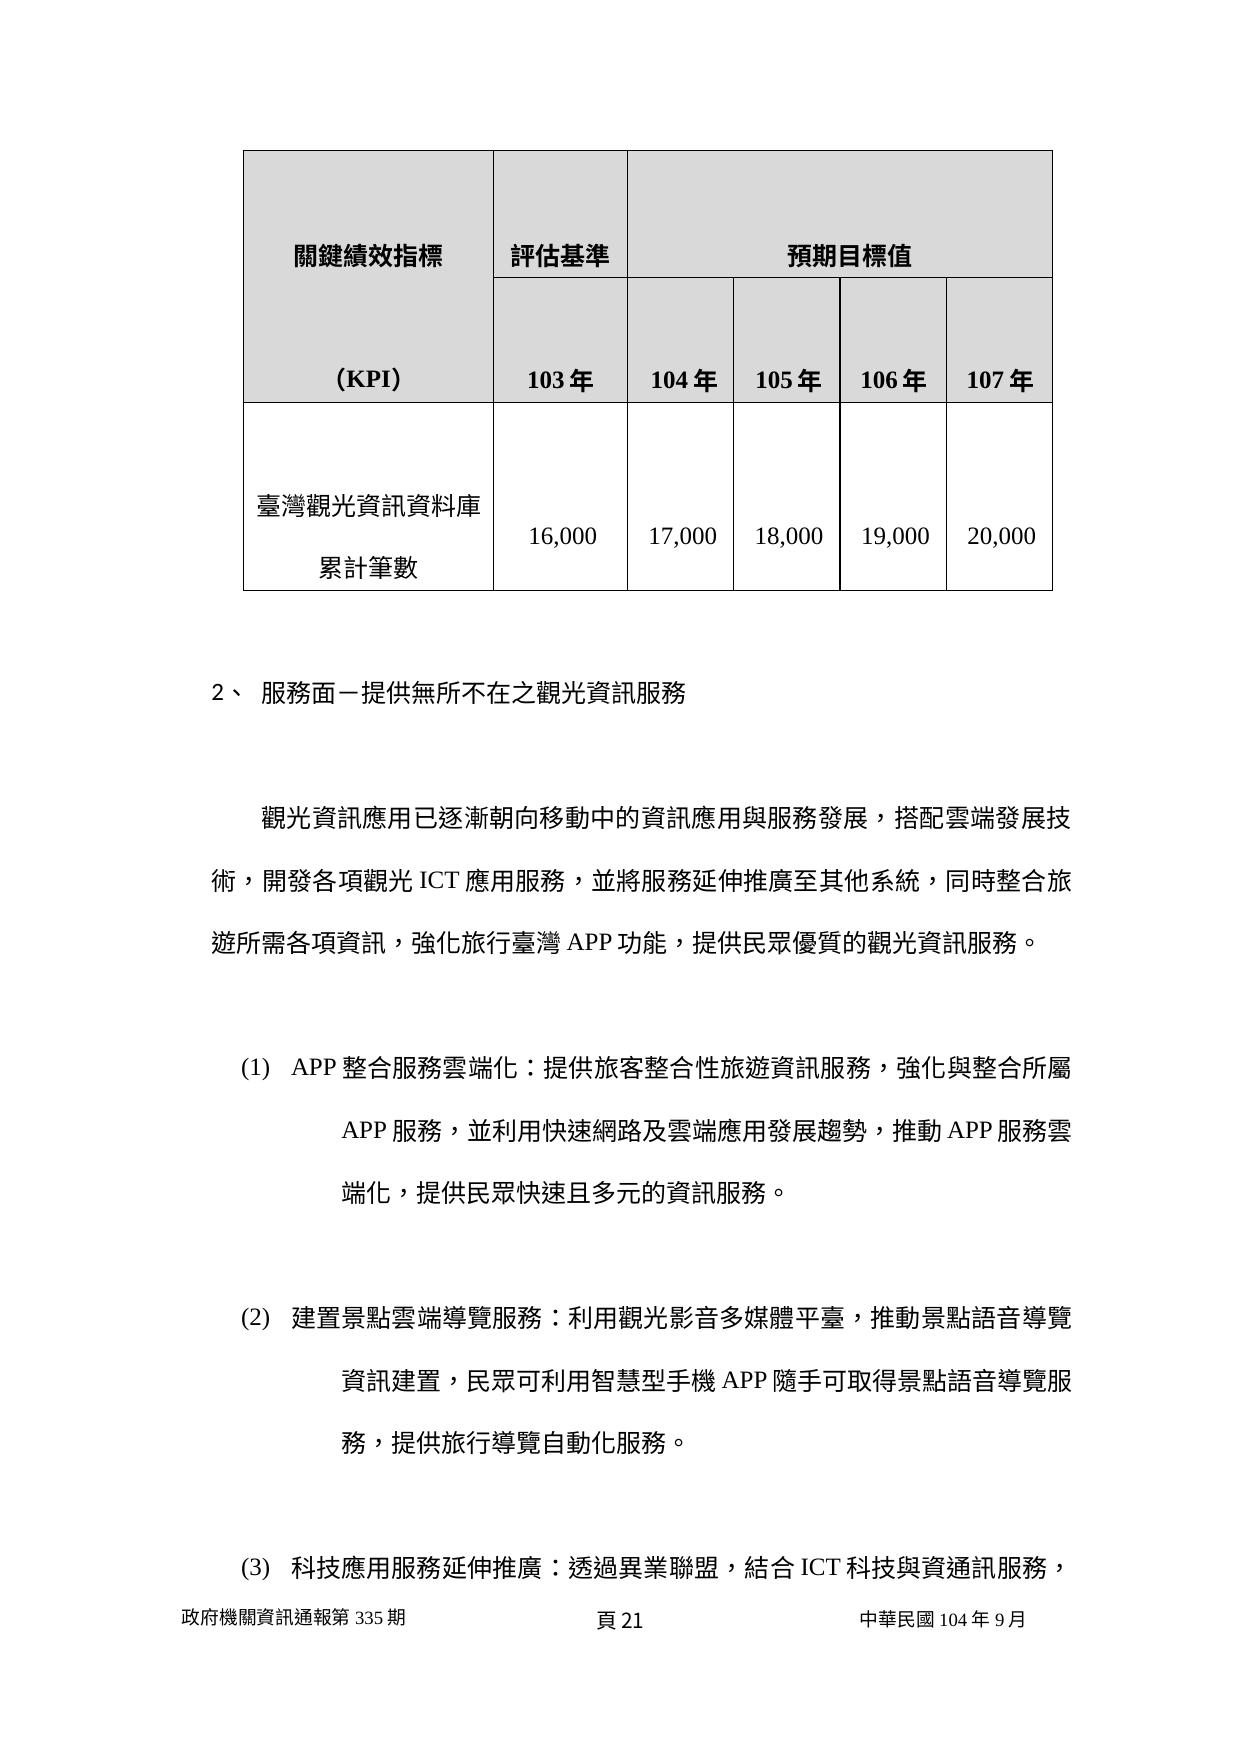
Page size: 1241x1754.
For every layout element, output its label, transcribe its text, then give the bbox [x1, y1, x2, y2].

table_cell 106年 [841, 278, 946, 402]
table_cell 104年 [628, 278, 733, 402]
table_header 預期目標值 [628, 151, 1052, 277]
table_cell 18,000 [734, 403, 839, 589]
table_cell 19,000 [841, 403, 946, 589]
table_cell 105年 [734, 278, 839, 402]
table_cell 臺灣觀光資訊資料庫累計筆數 [244, 403, 493, 589]
list APP整合服務雲端化：提供旅客整合性旅遊資訊服務，強化與整合所屬APP服務，並利用快速網路及雲端應用發展趨勢，推動APP服務雲端化，提供民眾快速且多元的資訊服務。 [241, 1025, 1073, 1212]
table_cell 103年 [494, 278, 627, 402]
table_cell 107年 [947, 278, 1052, 402]
list 服務面－提供無所不在之觀光資訊服務 [211, 650, 1073, 712]
table_cell 16,000 [494, 403, 627, 589]
list 科技應用服務延伸推廣：透過異業聯盟，結合ICT科技與資通訊服務， [241, 1525, 1073, 1587]
table_header 關鍵績效指標 （KPI） [244, 151, 493, 402]
list 建置景點雲端導覽服務：利用觀光影音多媒體平臺，推動景點語音導覽資訊建置，民眾可利用智慧型手機APP隨手可取得景點語音導覽服務，提供旅行導覽自動化服務。 [241, 1275, 1073, 1462]
table_cell 20,000 [947, 403, 1052, 589]
text 觀光資訊應用已逐漸朝向移動中的資訊應用與服務發展，搭配雲端發展技術，開發各項觀光ICT應用服務，並將服務延伸推廣至其他系統，同時整合旅遊所需各項資訊，強化旅行臺灣APP功能，提供民眾優質的觀光資訊服務。 [211, 775, 1073, 962]
table_header 評估基準 [494, 151, 627, 277]
table_cell 17,000 [628, 403, 733, 589]
